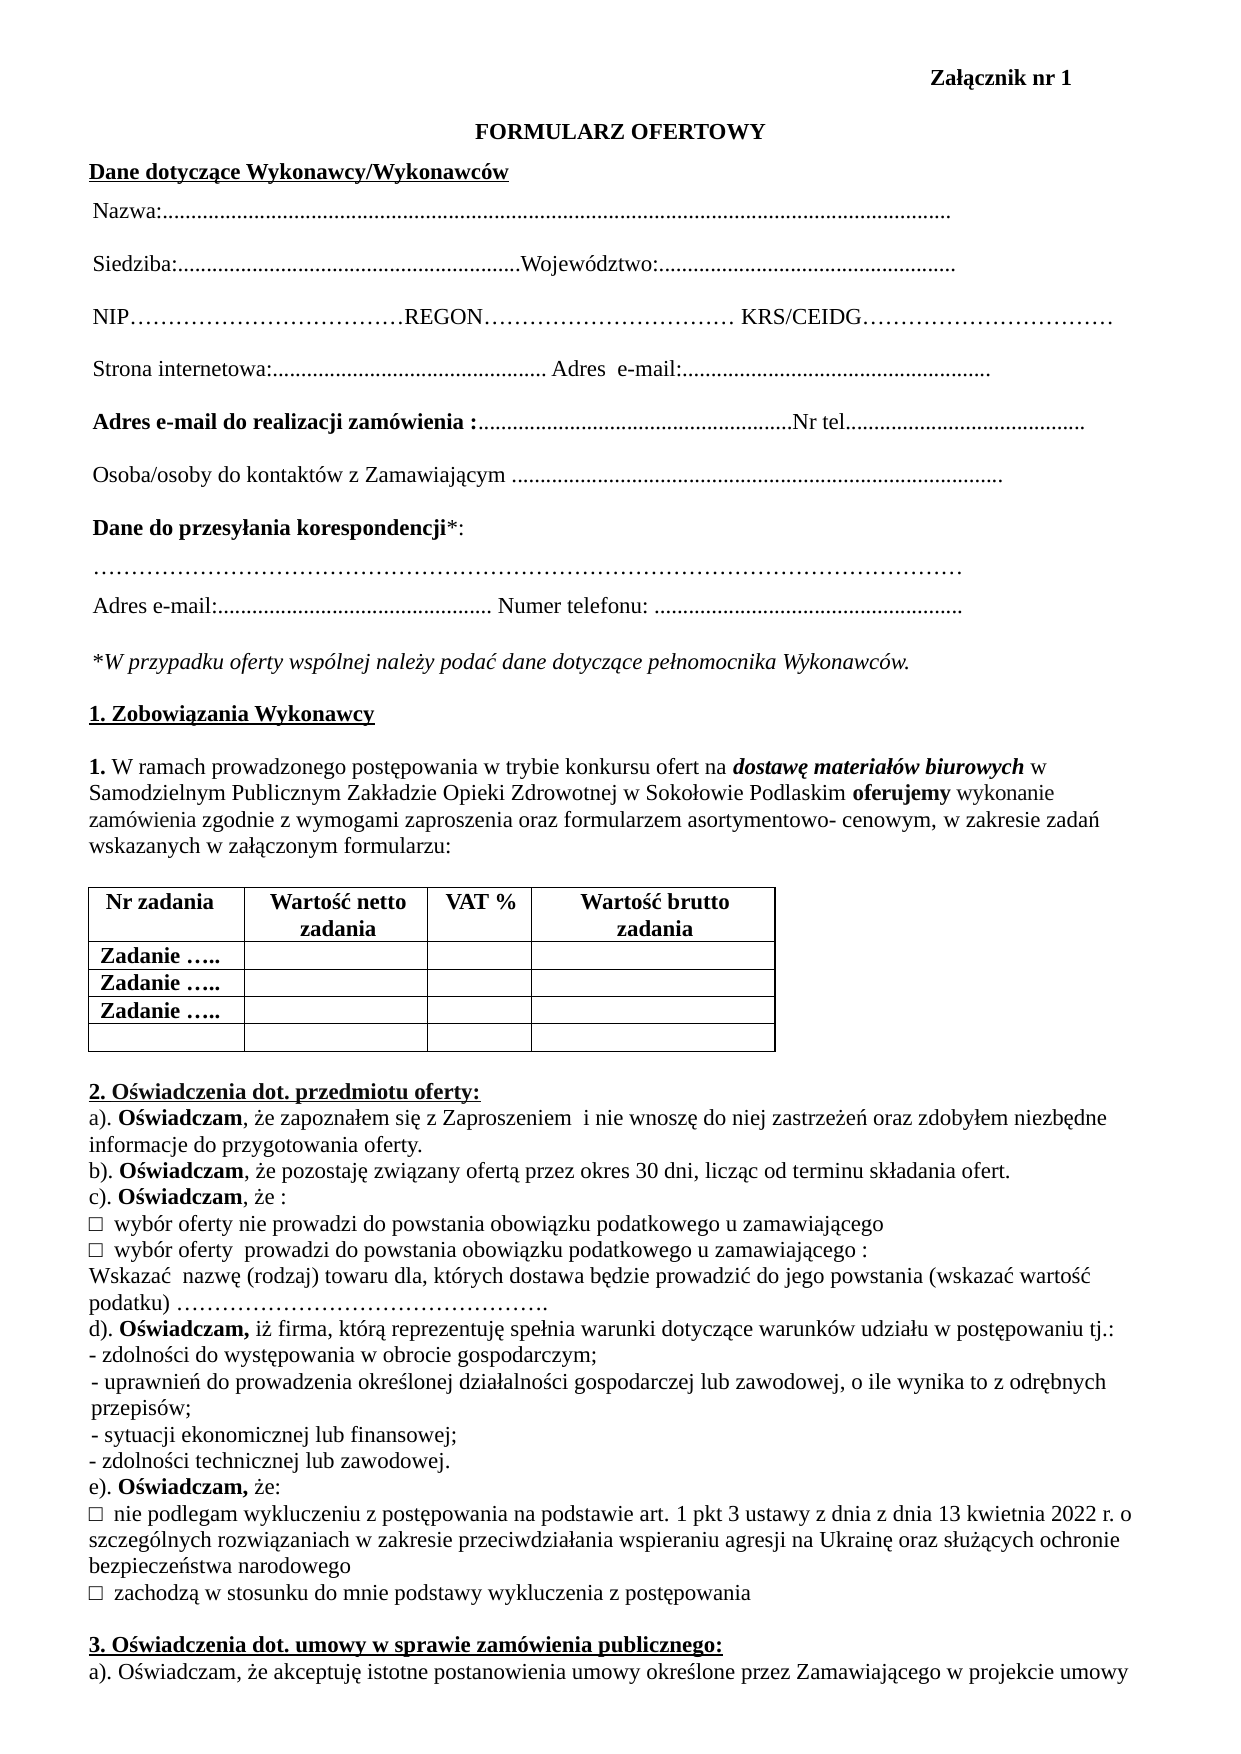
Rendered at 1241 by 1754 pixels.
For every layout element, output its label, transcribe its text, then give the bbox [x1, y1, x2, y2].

text □ zachodzą w stosunku do mnie podstawy wykluczenia z postępowania 3. Oświadczenia dot. umowy w sprawie zamówienia publicznego: a). Oświadczam, że akceptuję istotne postanowienia umowy określone przez Zamawiającego w projekcie umowy [88, 1579, 1152, 1684]
text - sytuacji ekonomicznej lub finansowej; [91, 1421, 1152, 1447]
table_cell [245, 970, 427, 996]
table_cell [428, 970, 531, 996]
table_cell [428, 997, 531, 1023]
text Nazwa:.......................................................................................................................................... [92, 197, 1152, 224]
table_cell [532, 1024, 774, 1051]
table_cell [245, 997, 427, 1023]
table_cell Zadanie ….. [89, 997, 244, 1023]
subtitle Dane dotyczące Wykonawcy/Wykonawców [88, 158, 1152, 184]
text Adres e-mail do realizacji zamówienia :.......................................................Nr tel.......................................... [92, 408, 1152, 434]
text NIP………………………………REGON…………………………… KRS/CEIDG…………………………… [92, 303, 1152, 329]
table_header Nr zadania [89, 888, 244, 941]
table_header Wartość netto zadania [245, 888, 427, 941]
text *W przypadku oferty wspólnej należy podać dane dotyczące pełnomocnika Wykonawców. [92, 648, 1152, 674]
text Osoba/osoby do kontaktów z Zamawiającym ...................................................................................... [92, 461, 1152, 487]
text 1. W ramach prowadzonego postępowania w trybie konkursu ofert na dostawę materiałów biurowych w Samodzielnym Publicznym Zakładzie Opieki Zdrowotnej w Sokołowie Podlaskim oferujemy wykonanie zamówienia zgodnie z wymogami zaproszenia oraz formularzem asortymentowo- cenowym, w zakresie zadań wskazanych w załączonym formularzu: [88, 753, 1152, 887]
table_header VAT % [428, 888, 531, 941]
text …………………………………………………………………………………………………… [92, 553, 1152, 579]
table_cell [532, 997, 774, 1023]
table_cell [89, 1024, 244, 1051]
table_header Wartość brutto zadania [532, 888, 774, 941]
table_cell [245, 942, 427, 968]
text - zdolności technicznej lub zawodowej. e). Oświadczam, że: □ nie podlegam wykluczeniu z postępowania na podstawie art. 1 pkt 3 ustawy z dnia z dnia 13 kwietnia 2022 r. o szczególnych rozwiązaniach w zakresie przeciwdziałania wspieraniu agresji na Ukrainę oraz służących ochronie bezpieczeństwa narodowego [88, 1447, 1152, 1579]
table_cell [532, 970, 774, 996]
text Załącznik nr 1 [38, 64, 1152, 91]
table_cell Zadanie ….. [89, 942, 244, 968]
subtitle FORMULARZ OFERTOWY [88, 118, 1152, 145]
table_cell Zadanie ….. [89, 970, 244, 996]
text Adres e-mail:................................................ Numer telefonu: ...................................................... [92, 593, 1152, 648]
table_cell [532, 942, 774, 968]
table_cell [428, 942, 531, 968]
text Strona internetowa:................................................ Adres e-mail:...................................................... [92, 356, 1152, 382]
text 1. Zobowiązania Wykonawcy [88, 700, 1152, 727]
text Siedziba:............................................................Województwo:.................................................... [92, 250, 1152, 276]
text Wskazać nazwę (rodzaj) towaru dla, których dostawa będzie prowadzić do jego powstania (wskazać wartość podatku) …………………………………………. d). Oświadczam, iż firma, którą reprezentuję spełnia warunki dotyczące warunków udziału w postępowaniu tj.: - zdolności do występowania w obrocie gospodarczym; [88, 1262, 1152, 1368]
table_cell [428, 1024, 531, 1051]
table_cell [245, 1024, 427, 1051]
text - uprawnień do prowadzenia określonej działalności gospodarczej lub zawodowej, o ile wynika to z odrębnych przepisów; [91, 1368, 1152, 1421]
text 2. Oświadczenia dot. przedmiotu oferty: a). Oświadczam, że zapoznałem się z Zaproszeniem i nie wnoszę do niej zastrzeżeń oraz zdobyłem niezbędne informacje do przygotowania oferty. b). Oświadczam, że pozostaję związany ofertą przez okres 30 dni, licząc od terminu składania ofert. c). Oświadczam, że : □ wybór oferty nie prowadzi do powstania obowiązku podatkowego u zamawiającego □ wybór oferty prowadzi do powstania obowiązku podatkowego u zamawiającego : [88, 1052, 1152, 1262]
text Dane do przesyłania korespondencji*: [92, 514, 1152, 540]
